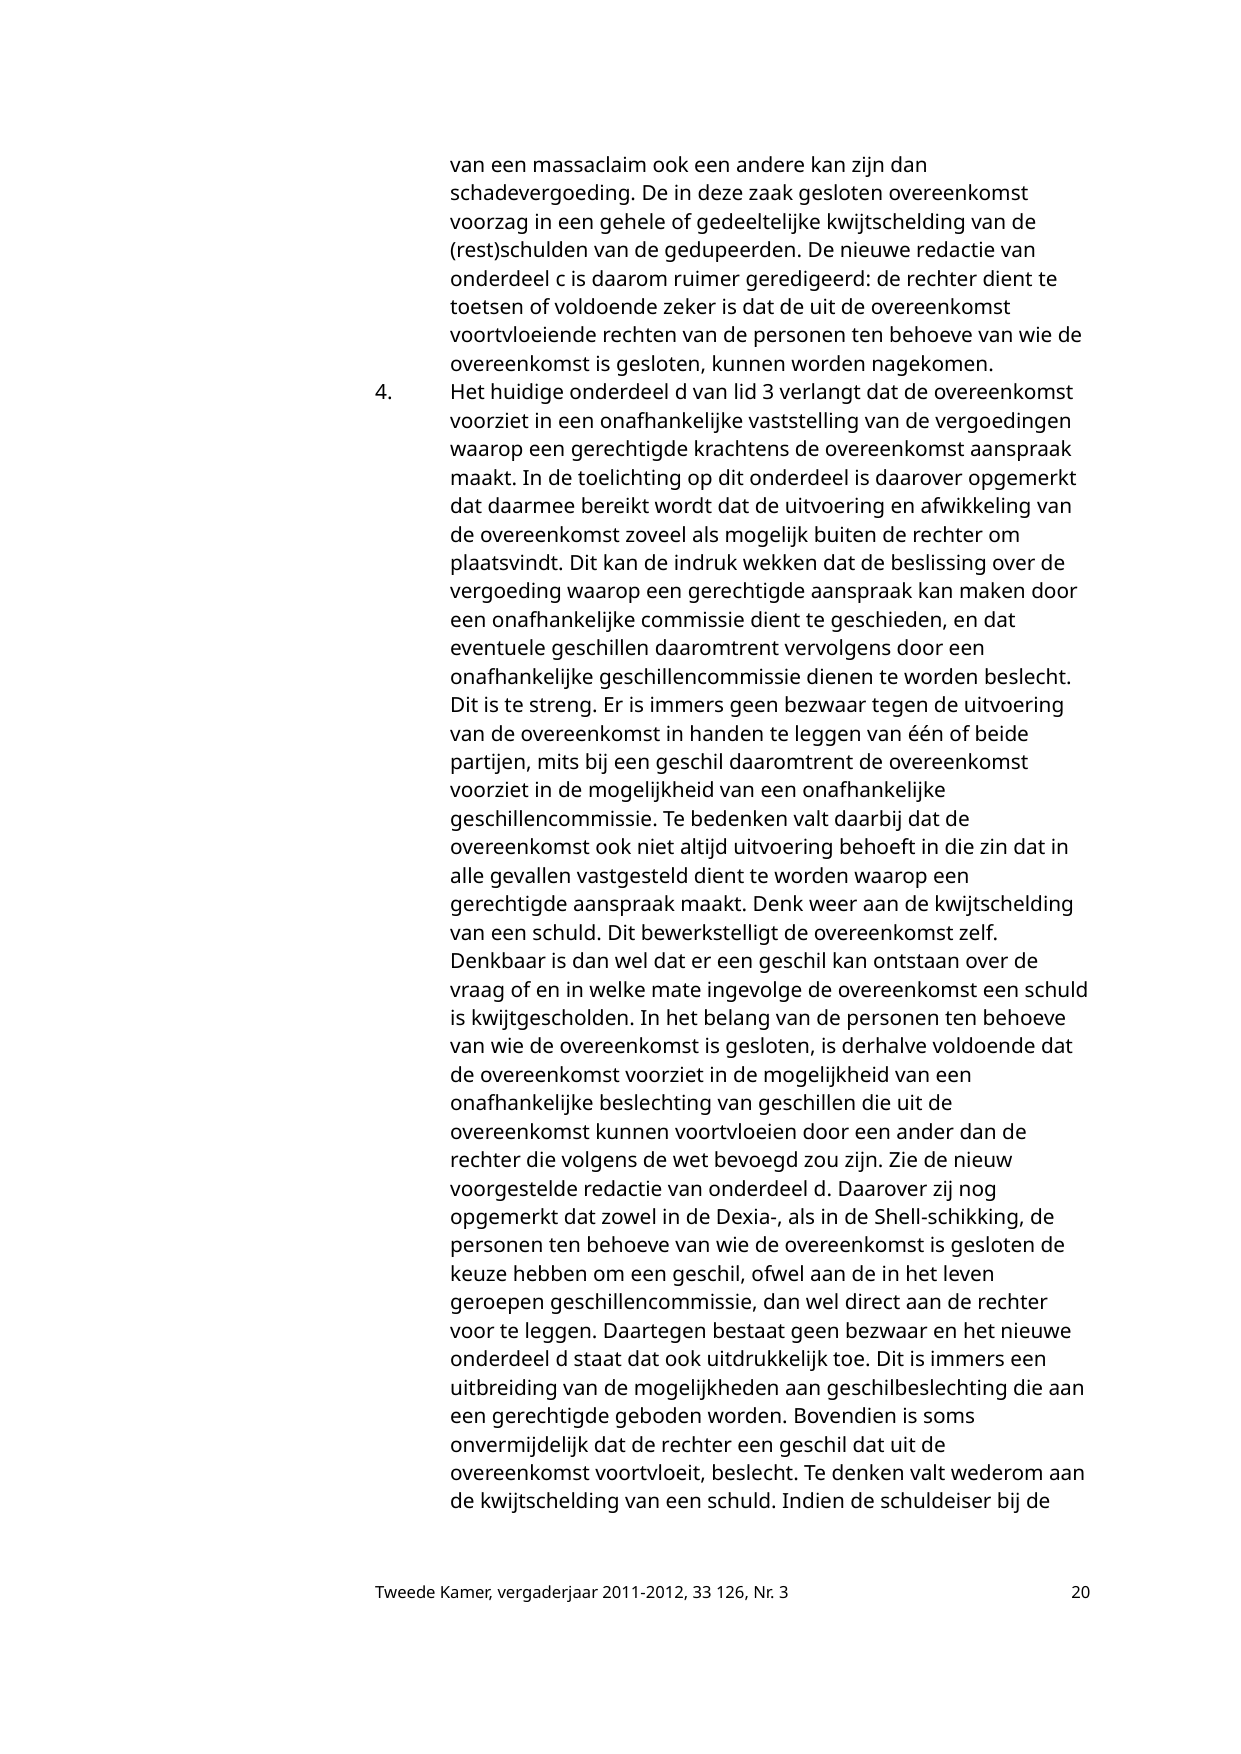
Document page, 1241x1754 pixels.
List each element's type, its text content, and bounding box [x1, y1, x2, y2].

list Lid 3, onderdeel c, verlangt dat voldoende zekerheid is gesteld voor de voldoening van de vorderingen van degenen ten behoeve van wie de overeenkomst is gesloten. Dit onderdeel is vooral geschreven vanuit de gedachte dat de overeenkomst voorziet in vergoedingen. De Dexia-zaak maakt echter duidelijk dat niet ondenkbaar is dat de juridische vorderingen in een geval van een massaclaim ook een andere kan zijn dan schadevergoeding. De in deze zaak gesloten overeenkomst voorzag in een gehele of gedeeltelijke kwijtschelding van de (rest)schulden van de gedupeerden. De nieuwe redactie van onderdeel c is daarom ruimer geredigeerd: de rechter dient te toetsen of voldoende zeker is dat de uit de overeenkomst voortvloeiende rechten van de personen ten behoeve van wie de overeenkomst is gesloten, kunnen worden nagekomen. [375, 207, 1090, 605]
list Het huidige onderdeel d van lid 3 verlangt dat de overeenkomst voorziet in een onafhankelijke vaststelling van de vergoedingen waarop een gerechtigde krachtens de overeenkomst aanspraak maakt. In de toelichting op dit onderdeel is daarover opgemerkt dat daarmee bereikt wordt dat de uitvoering en afwikkeling van de overeenkomst zoveel als mogelijk buiten de rechter om plaatsvindt. Dit kan de indruk wekken dat de beslissing over de vergoeding waarop een gerechtigde aanspraak kan maken door een onafhankelijke commissie dient te geschieden, en dat eventuele geschillen daaromtrent vervolgens door een onafhankelijke geschillencommissie dienen te worden beslecht. Dit is te streng. Er is immers geen bezwaar tegen de uitvoering van de overeenkomst in handen te leggen van één of beide partijen, mits bij een geschil daaromtrent de overeenkomst voorziet in de mogelijkheid van een onafhankelijke geschillencommissie. Te bedenken valt daarbij dat de overeenkomst ook niet altijd uitvoering behoeft in die zin dat in alle gevallen vastgesteld dient te worden waarop een gerechtigde aanspraak maakt. Denk weer aan de kwijtschelding van een schuld. Dit bewerkstelligt de overeenkomst zelf. Denkbaar is dan wel dat er een geschil kan ontstaan over de vraag of en in welke mate ingevolge de overeenkomst een schuld is kwijtgescholden. In het belang van de personen ten behoeve van wie de overeenkomst is gesloten, is derhalve voldoende dat de overeenkomst voorziet in de mogelijkheid van een onafhankelijke beslechting van geschillen die uit de overeenkomst kunnen voortvloeien door een ander dan de rechter die volgens de wet bevoegd zou zijn. Zie de nieuw voorgestelde redactie van onderdeel d. Daarover zij nog opgemerkt dat zowel in de Dexia-, als in de Shell-schikking, de personen ten behoeve van wie de overeenkomst is gesloten de keuze hebben om een geschil, ofwel aan de in het leven geroepen geschillencommissie, dan wel direct aan de rechter voor te leggen. Daartegen bestaat geen bezwaar en het nieuwe onderdeel d staat dat ook uitdrukkelijk toe. Dit is immers een uitbreiding van de mogelijkheden aan geschilbeslechting die aan een gerechtigde geboden worden. Bovendien is soms onvermijdelijk dat de rechter een geschil dat uit de overeenkomst voortvloeit, beslecht. Te denken valt wederom aan de kwijtschelding van een schuld. Indien de schuldeiser bij de rechter voldoening van een schuld vordert, maar er een geschil is met de schuldenaar of en in hoeverre deze schuld ingevolge de overeenkomst is kwijtgescholden, dan zal de rechter hierover een beslissing moeten nemen. [375, 605, 1090, 1515]
list Lid 2 somt de gegevens op die in de overeenkomst in ieder geval dienen te zijn opgenomen, wil de rechter deze verbindend kunnen verklaren (vgl. art. 907 lid 3, onder a). Niet genoemd is in de huidige regeling een omschrijving van de gebeurtenis of gebeurtenissen waarop de overeenkomst betrekking heeft. Artikel 1013, eerste lid, onderdeel b, Rv, verlangt daarvan wel een vermelding in het verzoekschrift. Dit is evenwel een zo essentieel gegeven, dat een vermelding daarvan in de overeenkomst niet gemist kan worden. De voorgestelde wijziging van lid 2 verplicht daartoe. [375, 150, 1090, 207]
